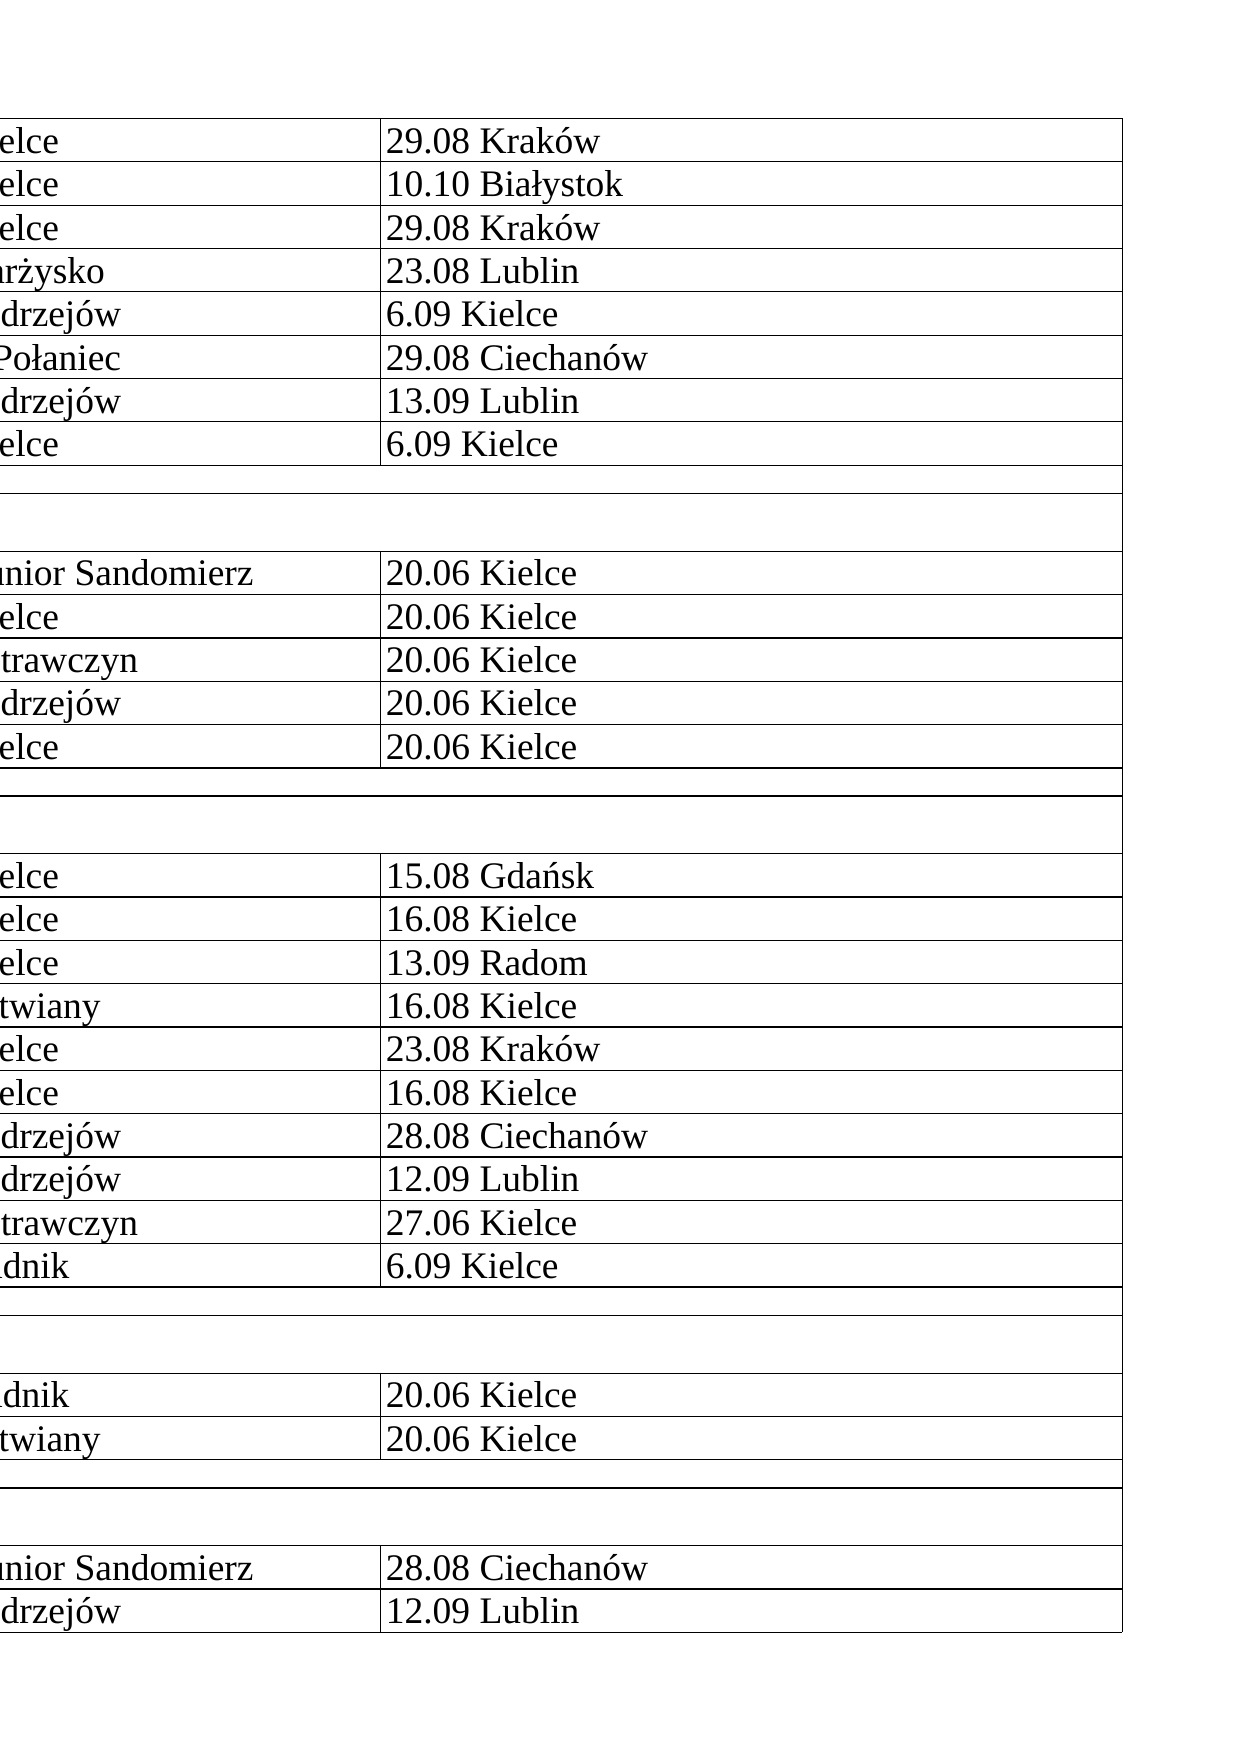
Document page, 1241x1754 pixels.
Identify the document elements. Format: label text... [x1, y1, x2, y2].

table_cell Olimp Strawczyn [0, 639, 380, 681]
table_cell 13.09 Radom [381, 941, 1122, 983]
table_cell Wisła Junior Sandomierz [0, 1546, 380, 1588]
table_cell [0, 1288, 1122, 1315]
table_cell KKL Kielce [0, 854, 380, 896]
table_cell 1500 m [0, 797, 1122, 853]
table_cell 12.09 Lublin [381, 1158, 1122, 1200]
table_cell 16.08 Kielce [381, 898, 1122, 940]
table_cell KKL Kielce [0, 1071, 380, 1113]
table_cell 10.10 Białystok [381, 162, 1122, 205]
table_cell 20.06 Kielce [381, 639, 1122, 681]
table_cell KKL Kielce [0, 595, 380, 637]
table_cell KKL Kielce [0, 206, 380, 248]
table_cell 23.08 Kraków [381, 1028, 1122, 1070]
table_cell 15.08 Gdańsk [381, 854, 1122, 896]
table_cell 29.08 Ciechanów [381, 336, 1122, 378]
table_cell 12.09 Lublin [381, 1590, 1122, 1632]
table_cell KKL Kielce [0, 422, 380, 465]
table_cell 28.08 Ciechanów [381, 1546, 1122, 1588]
table_cell 20.06 Kielce [381, 595, 1122, 637]
table_cell KKL Kielce [0, 162, 380, 205]
table_cell 16.08 Kielce [381, 1071, 1122, 1113]
table_cell 6.09 Kielce [381, 1244, 1122, 1286]
table_cell Gryf Rytwiany [0, 1417, 380, 1459]
table_cell 27.06 Kielce [381, 1201, 1122, 1243]
table_cell Nadir Jędrzejów [0, 292, 380, 335]
table_cell KKL Kielce [0, 725, 380, 767]
table_cell Żaczek Połaniec [0, 336, 380, 378]
table_cell Nadir Jędrzejów [0, 379, 380, 421]
table_cell 20.06 Kielce [381, 682, 1122, 724]
table_cell 29.08 Kraków [381, 206, 1122, 248]
table_cell Nadir Jędrzejów [0, 1114, 380, 1156]
table_cell Nadir Jędrzejów [0, 1590, 380, 1632]
table_cell KKL Kielce [0, 941, 380, 983]
table_cell 20.06 Kielce [381, 552, 1122, 594]
table_cell KKL Kielce [0, 898, 380, 940]
table_cell 6.09 Kielce [381, 422, 1122, 465]
table_cell KKL Kielce [0, 1028, 380, 1070]
table_cell Olimp Strawczyn [0, 1201, 380, 1243]
table_cell 20.06 Kielce [381, 725, 1122, 767]
table_cell Nadir Jędrzejów [0, 1158, 380, 1200]
table_cell 28.08 Ciechanów [381, 1114, 1122, 1156]
table_cell [0, 1460, 1122, 1487]
table_cell 6.09 Kielce [381, 292, 1122, 335]
table_cell [0, 466, 1122, 493]
table_cell 16.08 Kielce [381, 984, 1122, 1026]
table_cell Wisła Junior Sandomierz [0, 552, 380, 594]
table_cell [0, 769, 1122, 795]
table_cell STS Skarżysko [0, 249, 380, 291]
table_cell 2000 m [0, 1316, 1122, 1373]
table_cell Gryf Rytwiany [0, 984, 380, 1026]
table_cell 20.06 Kielce [381, 1374, 1122, 1416]
table_cell 29.08 Kraków [381, 119, 1122, 161]
table_cell 20.06 Kielce [381, 1417, 1122, 1459]
table_cell LKB Rudnik [0, 1374, 380, 1416]
table_cell KKL Kielce [0, 119, 380, 161]
table_cell Nadir Jędrzejów [0, 682, 380, 724]
table_cell 13.09 Lublin [381, 379, 1122, 421]
table_cell 23.08 Lublin [381, 249, 1122, 291]
table_cell LKB Rudnik [0, 1244, 380, 1286]
table_cell 3000 m [0, 1489, 1122, 1545]
table_cell 1000 m [0, 494, 1122, 551]
